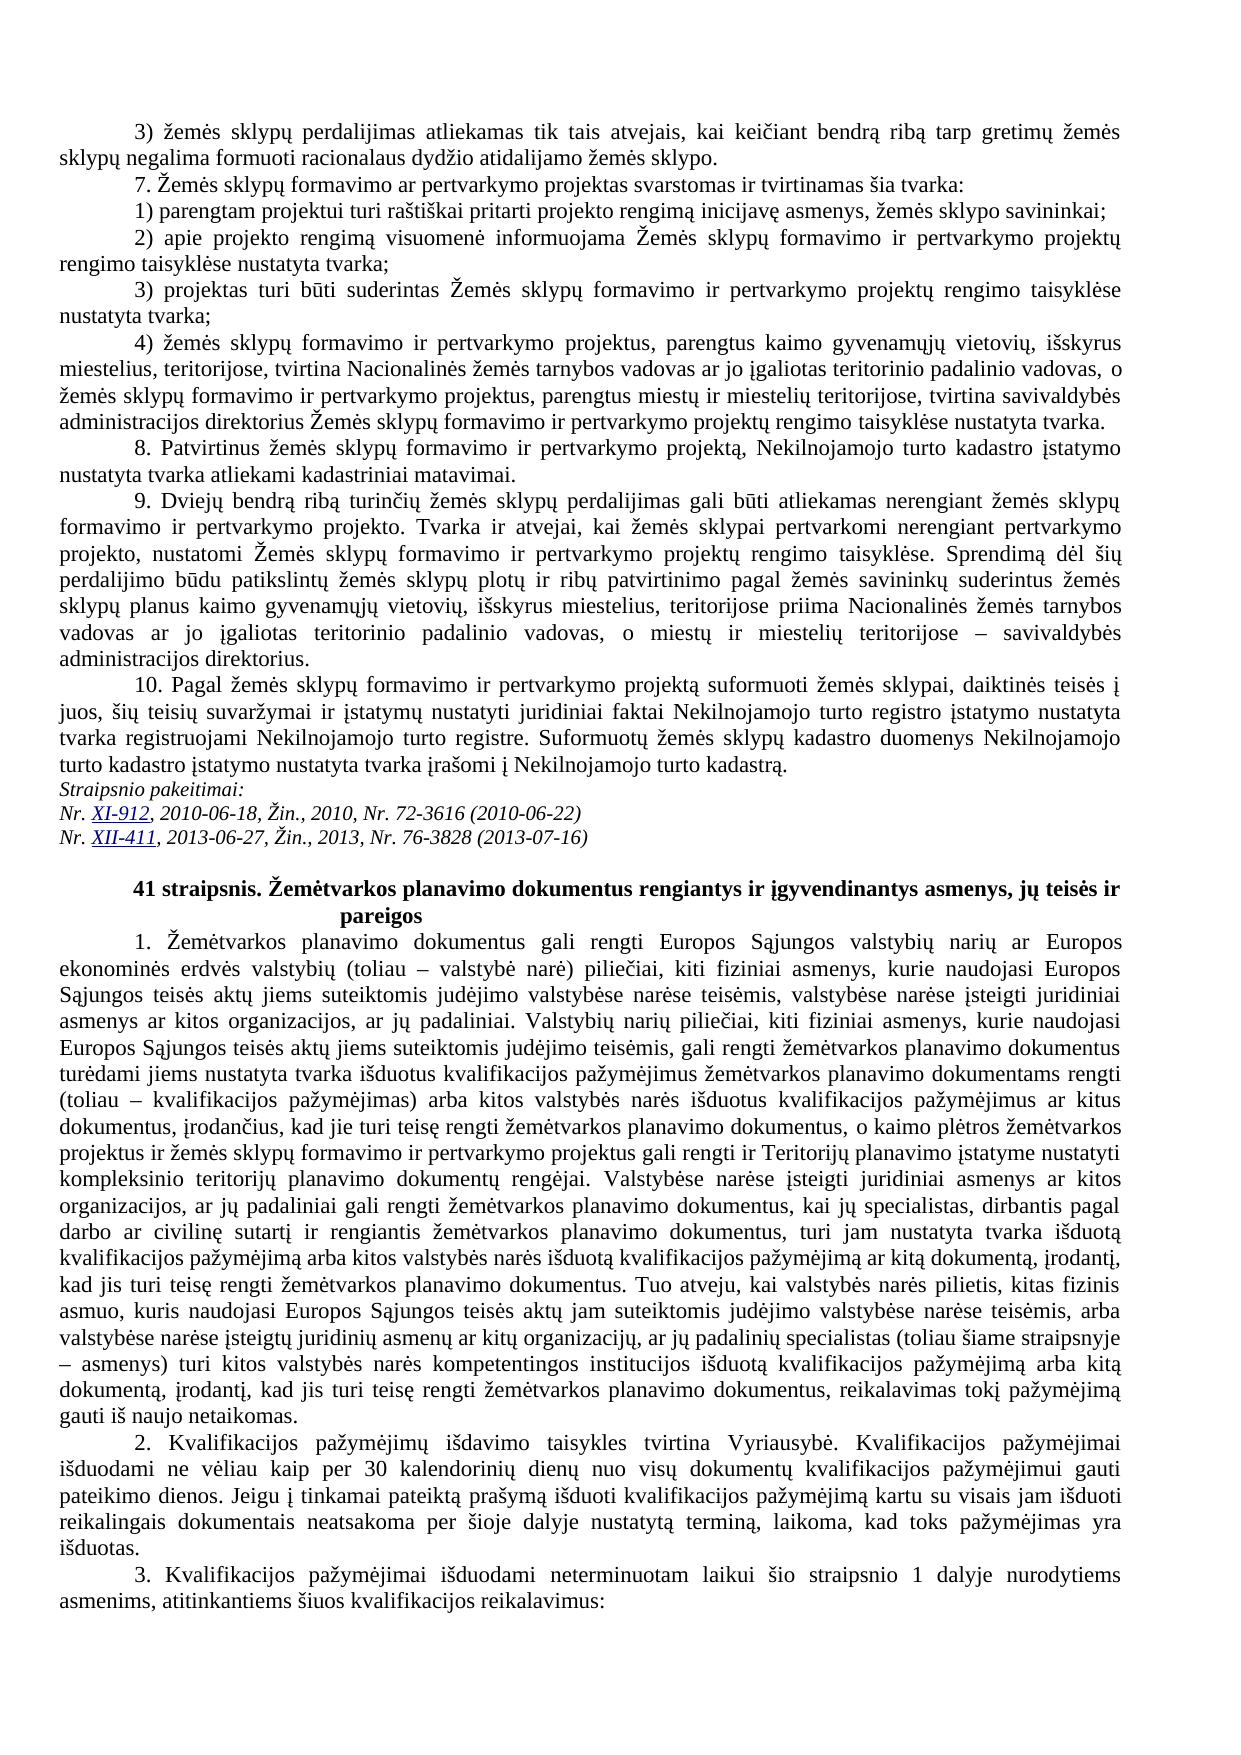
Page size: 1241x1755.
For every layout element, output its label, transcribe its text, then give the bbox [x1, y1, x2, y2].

text 1) parengtam projektui turi raštiškai pritarti projekto rengimą inicijavę asmenys, žemės sklypo savininkai; [59, 197, 1122, 223]
text 1. Žemėtvarkos planavimo dokumentus gali rengti Europos Sąjungos valstybių narių ar Europos ekonominės erdvės valstybių (toliau – valstybė narė) piliečiai, kiti fiziniai asmenys, kurie naudojasi Europos Sąjungos teisės aktų jiems suteiktomis judėjimo valstybėse narėse teisėmis, valstybėse narėse įsteigti juridiniai asmenys ar kitos organizacijos, ar jų padaliniai. Valstybių narių piliečiai, kiti fiziniai asmenys, kurie naudojasi Europos Sąjungos teisės aktų jiems suteiktomis judėjimo teisėmis, gali rengti žemėtvarkos planavimo dokumentus turėdami jiems nustatyta tvarka išduotus kvalifikacijos pažymėjimus žemėtvarkos planavimo dokumentams rengti (toliau – kvalifikacijos pažymėjimas) arba kitos valstybės narės išduotus kvalifikacijos pažymėjimus ar kitus dokumentus, įrodančius, kad jie turi teisę rengti žemėtvarkos planavimo dokumentus, o kaimo plėtros žemėtvarkos projektus ir žemės sklypų formavimo ir pertvarkymo projektus gali rengti ir Teritorijų planavimo įstatyme nustatyti kompleksinio teritorijų planavimo dokumentų rengėjai. Valstybėse narėse įsteigti juridiniai asmenys ar kitos organizacijos, ar jų padaliniai gali rengti žemėtvarkos planavimo dokumentus, kai jų specialistas, dirbantis pagal darbo ar civilinę sutartį ir rengiantis žemėtvarkos planavimo dokumentus, turi jam nustatyta tvarka išduotą kvalifikacijos pažymėjimą arba kitos valstybės narės išduotą kvalifikacijos pažymėjimą ar kitą dokumentą, įrodantį, kad jis turi teisę rengti žemėtvarkos planavimo dokumentus. Tuo atveju, kai valstybės narės pilietis, kitas fizinis asmuo, kuris naudojasi Europos Sąjungos teisės aktų jam suteiktomis judėjimo valstybėse narėse teisėmis, arba valstybėse narėse įsteigtų juridinių asmenų ar kitų organizacijų, ar jų padalinių specialistas (toliau šiame straipsnyje – asmenys) turi kitos valstybės narės kompetentingos institucijos išduotą kvalifikacijos pažymėjimą arba kitą dokumentą, įrodantį, kad jis turi teisę rengti žemėtvarkos planavimo dokumentus, reikalavimas tokį pažymėjimą gauti iš naujo netaikomas. [59, 928, 1122, 1429]
text 2) apie projekto rengimą visuomenė informuojama Žemės sklypų formavimo ir pertvarkymo projektų rengimo taisyklėse nustatyta tvarka; [59, 223, 1122, 276]
text 8. Patvirtinus žemės sklypų formavimo ir pertvarkymo projektą, Nekilnojamojo turto kadastro įstatymo nustatyta tvarka atliekami kadastriniai matavimai. [59, 434, 1122, 487]
text 10. Pagal žemės sklypų formavimo ir pertvarkymo projektą suformuoti žemės sklypai, daiktinės teisės į juos, šių teisių suvaržymai ir įstatymų nustatyti juridiniai faktai Nekilnojamojo turto registro įstatymo nustatyta tvarka registruojami Nekilnojamojo turto registre. Suformuotų žemės sklypų kadastro duomenys Nekilnojamojo turto kadastro įstatymo nustatyta tvarka įrašomi į Nekilnojamojo turto kadastrą. [59, 672, 1122, 777]
text Straipsnio pakeitimai: [59, 777, 1122, 801]
text Nr. XII-411, 2013-06-27, Žin., 2013, Nr. 76-3828 (2013-07-16) [59, 825, 1122, 849]
text 4) žemės sklypų formavimo ir pertvarkymo projektus, parengtus kaimo gyvenamųjų vietovių, išskyrus miestelius, teritorijose, tvirtina Nacionalinės žemės tarnybos vadovas ar jo įgaliotas teritorinio padalinio vadovas, o žemės sklypų formavimo ir pertvarkymo projektus, parengtus miestų ir miestelių teritorijose, tvirtina savivaldybės administracijos direktorius Žemės sklypų formavimo ir pertvarkymo projektų rengimo taisyklėse nustatyta tvarka. [59, 329, 1122, 434]
text 7. Žemės sklypų formavimo ar pertvarkymo projektas svarstomas ir tvirtinamas šia tvarka: [59, 171, 1122, 197]
text 3) žemės sklypų perdalijimas atliekamas tik tais atvejais, kai keičiant bendrą ribą tarp gretimų žemės sklypų negalima formuoti racionalaus dydžio atidalijamo žemės sklypo. [59, 118, 1122, 171]
text 41 straipsnis. Žemėtvarkos planavimo dokumentus rengiantys ir įgyvendinantys asmenys, jų teisės ir pareigos [133, 876, 1122, 928]
text 9. Dviejų bendrą ribą turinčių žemės sklypų perdalijimas gali būti atliekamas nerengiant žemės sklypų formavimo ir pertvarkymo projekto. Tvarka ir atvejai, kai žemės sklypai pertvarkomi nerengiant pertvarkymo projekto, nustatomi Žemės sklypų formavimo ir pertvarkymo projektų rengimo taisyklėse. Sprendimą dėl šių perdalijimo būdu patikslintų žemės sklypų plotų ir ribų patvirtinimo pagal žemės savininkų suderintus žemės sklypų planus kaimo gyvenamųjų vietovių, išskyrus miestelius, teritorijose priima Nacionalinės žemės tarnybos vadovas ar jo įgaliotas teritorinio padalinio vadovas, o miestų ir miestelių teritorijose – savivaldybės administracijos direktorius. [59, 487, 1122, 672]
text 2. Kvalifikacijos pažymėjimų išdavimo taisykles tvirtina Vyriausybė. Kvalifikacijos pažymėjimai išduodami ne vėliau kaip per 30 kalendorinių dienų nuo visų dokumentų kvalifikacijos pažymėjimui gauti pateikimo dienos. Jeigu į tinkamai pateiktą prašymą išduoti kvalifikacijos pažymėjimą kartu su visais jam išduoti reikalingais dokumentais neatsakoma per šioje dalyje nustatytą terminą, laikoma, kad toks pažymėjimas yra išduotas. [59, 1429, 1122, 1561]
text 3. Kvalifikacijos pažymėjimai išduodami neterminuotam laikui šio straipsnio 1 dalyje nurodytiems asmenims, atitinkantiems šiuos kvalifikacijos reikalavimus: [59, 1561, 1122, 1613]
text Nr. XI-912, 2010-06-18, Žin., 2010, Nr. 72-3616 (2010-06-22) [59, 801, 1122, 825]
text 3) projektas turi būti suderintas Žemės sklypų formavimo ir pertvarkymo projektų rengimo taisyklėse nustatyta tvarka; [59, 276, 1122, 329]
